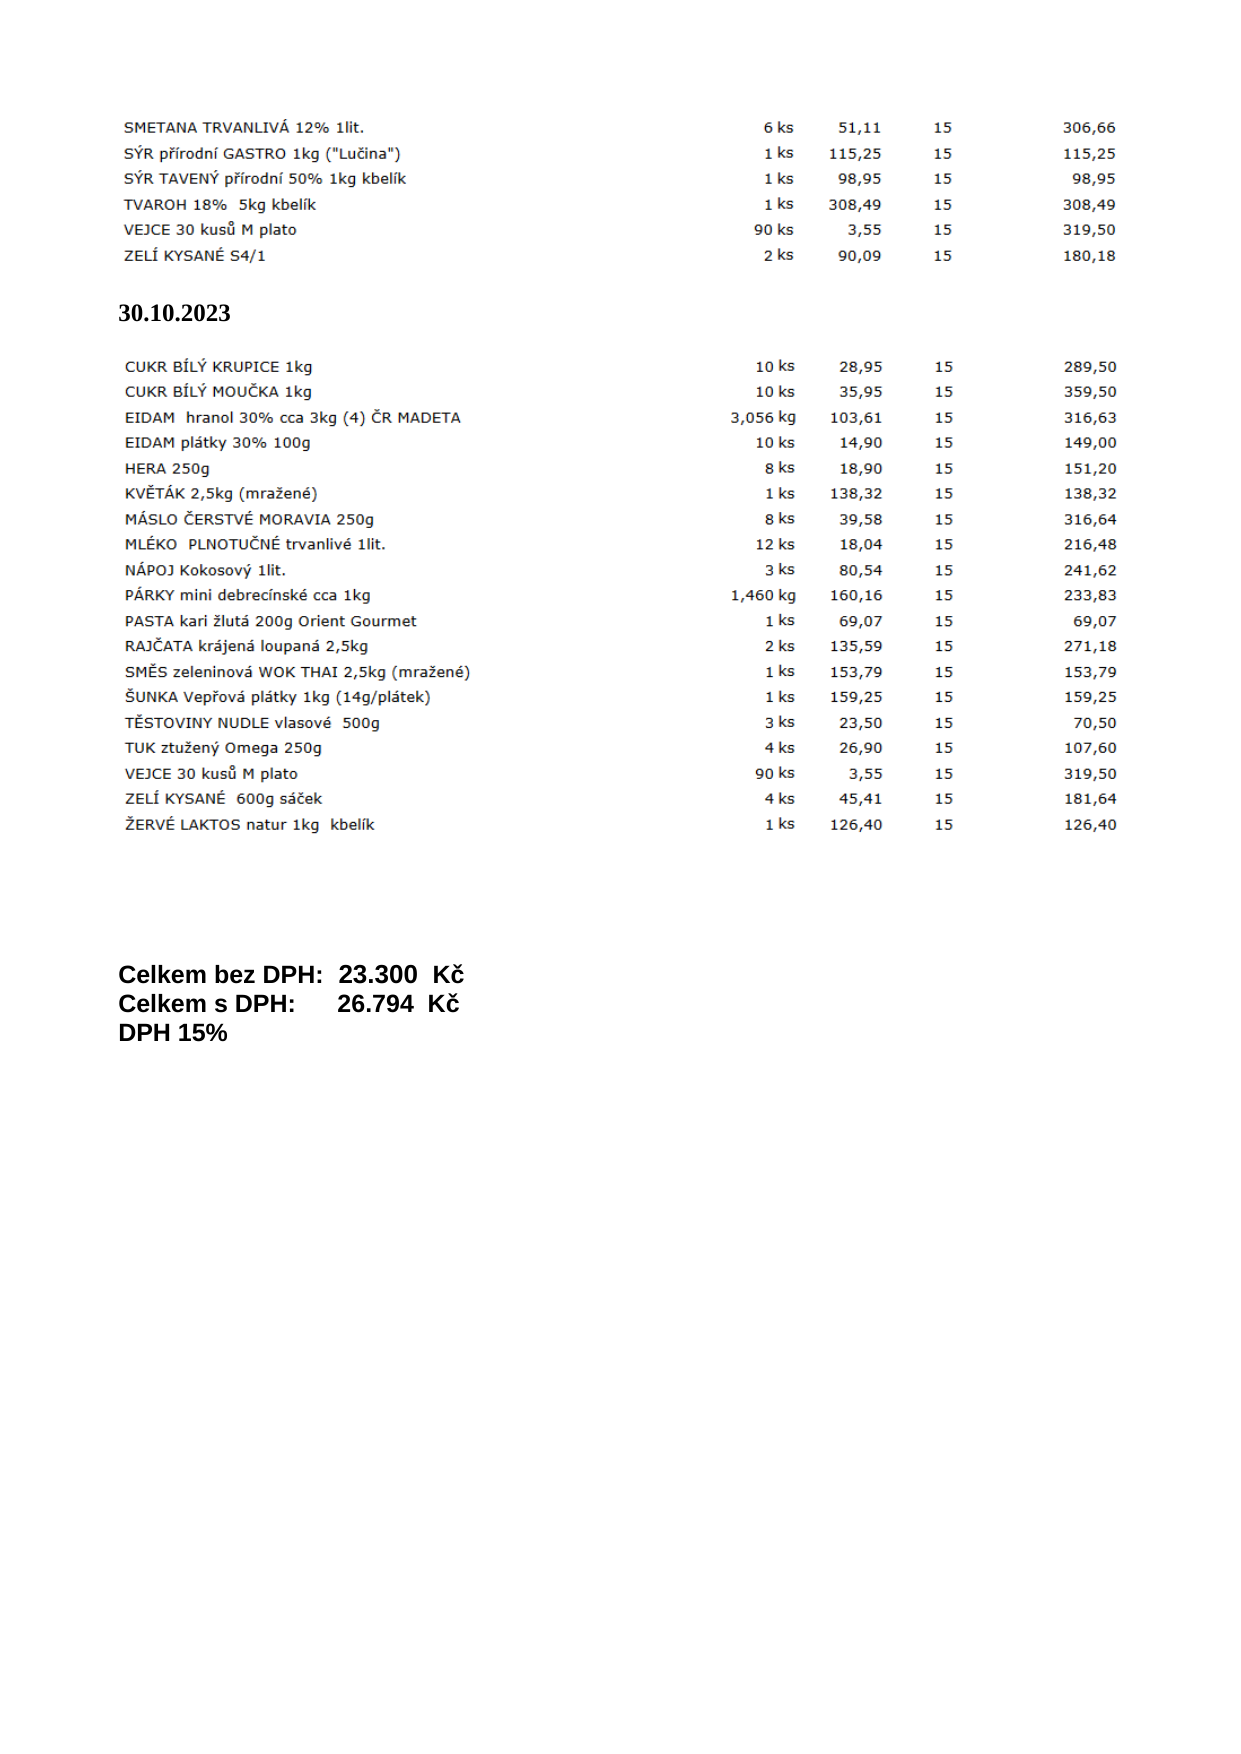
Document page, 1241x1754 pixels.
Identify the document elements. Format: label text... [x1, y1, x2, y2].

text 30.10.2023 [118, 298, 1122, 327]
text Celkem bez DPH: 23.300 Kč Celkem s DPH: 26.794 Kč [118, 959, 1122, 1018]
text DPH 15% [118, 1018, 1122, 1047]
